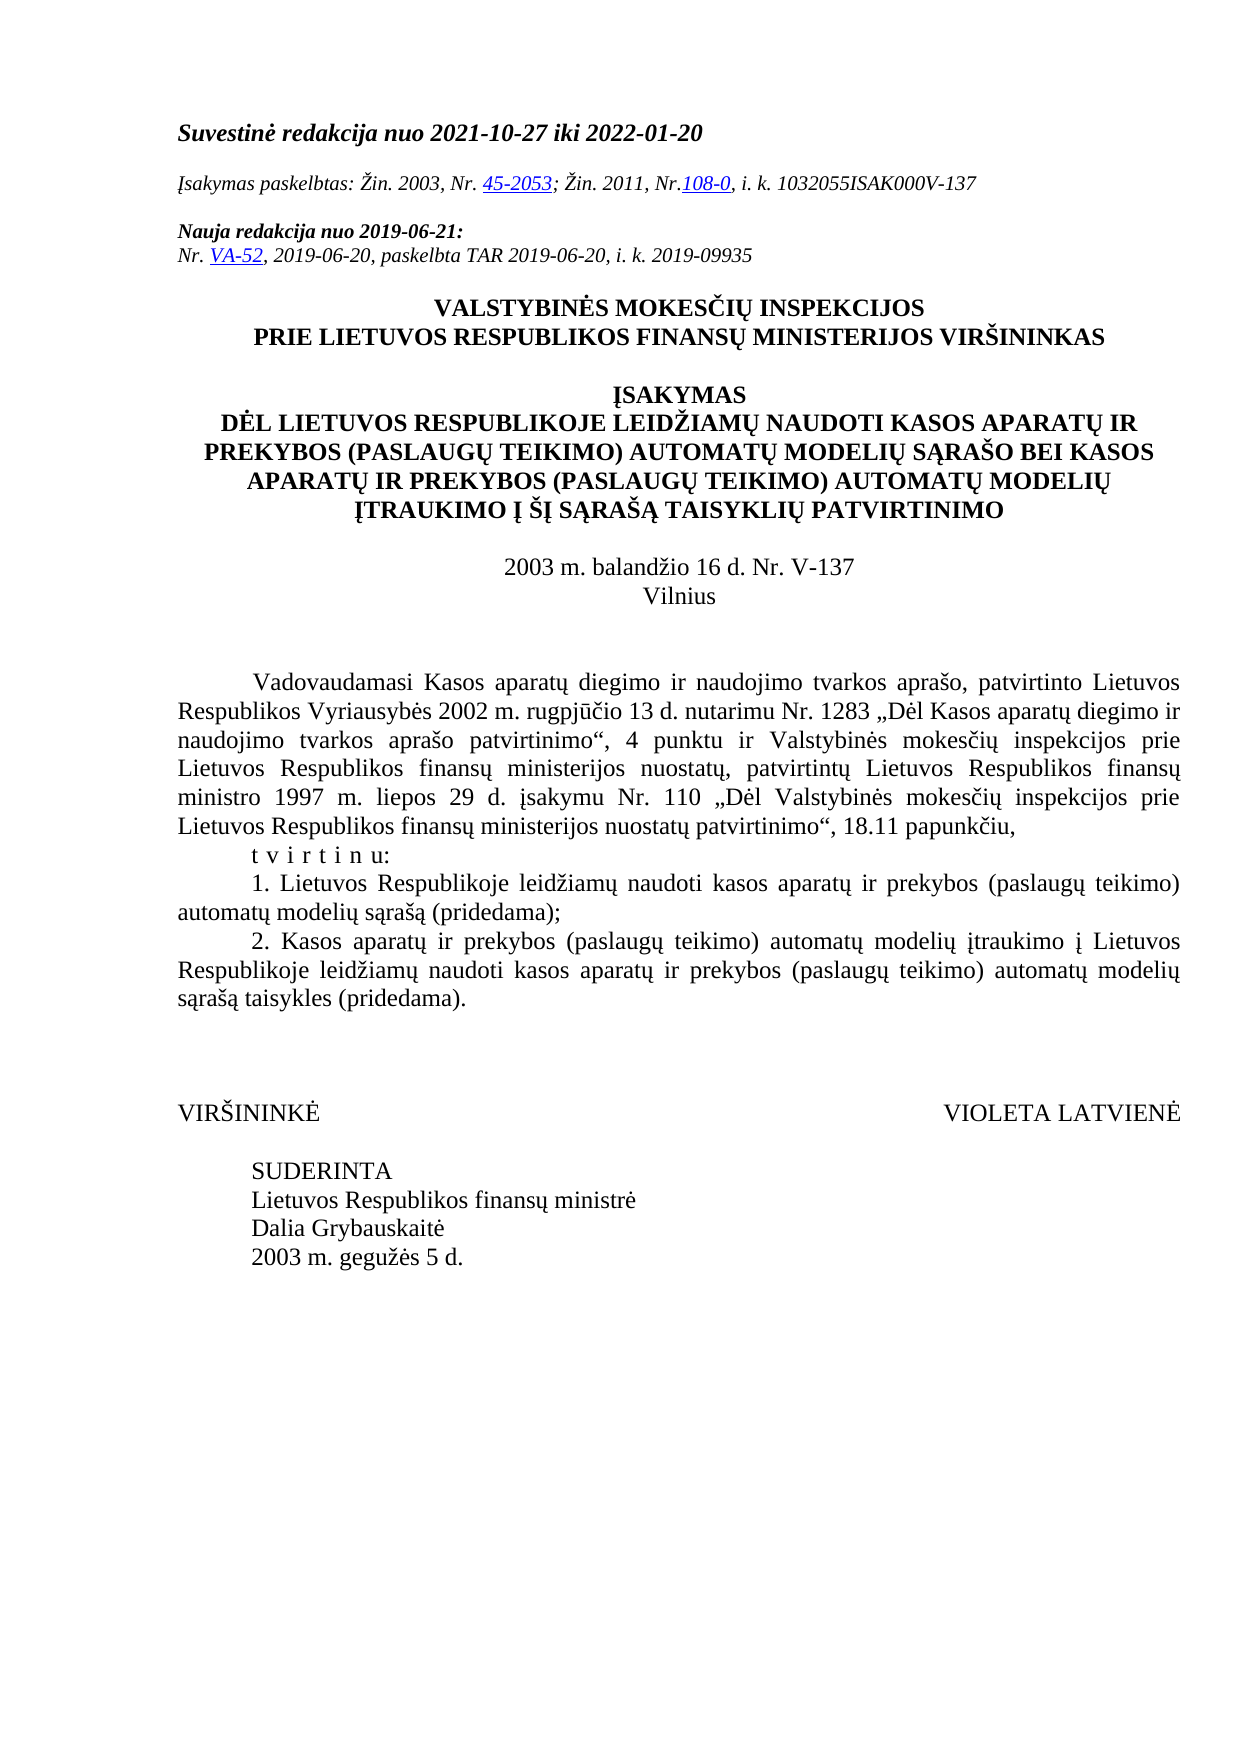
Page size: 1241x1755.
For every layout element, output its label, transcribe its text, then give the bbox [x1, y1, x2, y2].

text tvirtinu: [215, 840, 1181, 868]
text Vadovaudamasi Kasos aparatų diegimo ir naudojimo tvarkos aprašo, patvirtinto Lietuvos Respublikos Vyriausybės 2002 m. rugpjūčio 13 d. nutarimu Nr. 1283 „Dėl Kasos aparatų diegimo ir naudojimo tvarkos aprašo patvirtinimo“, 4 punktu ir Valstybinės mokesčių inspekcijos prie Lietuvos Respublikos finansų ministerijos nuostatų, patvirtintų Lietuvos Respublikos finansų ministro 1997 m. liepos 29 d. įsakymu Nr. 110 „Dėl Valstybinės mokesčių inspekcijos prie Lietuvos Respublikos finansų ministerijos nuostatų patvirtinimo“, 18.11 papunkčiu, [177, 667, 1181, 840]
text 2003 m. balandžio 16 d. Nr. V-137 [177, 552, 1181, 581]
text Suvestinė redakcija nuo 2021-10-27 iki 2022-01-20 [177, 118, 1181, 147]
text Dalia Grybauskaitė [177, 1213, 1181, 1242]
text SUDERINTA [177, 1156, 1181, 1185]
text 2003 m. gegužės 5 d. [177, 1242, 1181, 1271]
text VALSTYBINĖS MOKESČIŲ INSPEKCIJOS [177, 293, 1181, 322]
text 2. Kasos aparatų ir prekybos (paslaugų teikimo) automatų modelių įtraukimo į Lietuvos Respublikoje leidžiamų naudoti kasos aparatų ir prekybos (paslaugų teikimo) automatų modelių sąrašą taisykles (pridedama). [177, 926, 1181, 1012]
text Lietuvos Respublikos finansų ministrė [177, 1185, 1181, 1213]
text ĮSAKYMAS [177, 380, 1181, 408]
text Nauja redakcija nuo 2019-06-21: [177, 219, 1181, 243]
text Įsakymas paskelbtas: Žin. 2003, Nr. 45-2053; Žin. 2011, Nr.108-0, i. k. 1032055ISAK000V-137 [177, 171, 1181, 195]
text 1. Lietuvos Respublikoje leidžiamų naudoti kasos aparatų ir prekybos (paslaugų teikimo) automatų modelių sąrašą (pridedama); [177, 868, 1181, 926]
text DĖL LIETUVOS RESPUBLIKOJE LEIDŽIAMŲ NAUDOTI KASOS APARATŲ IR PREKYBOS (PASLAUGŲ TEIKIMO) AUTOMATŲ MODELIŲ SĄRAŠO BEI KASOS APARATŲ IR PREKYBOS (PASLAUGŲ TEIKIMO) AUTOMATŲ MODELIŲ ĮTRAUKIMO Į ŠĮ SĄRAŠĄ TAISYKLIŲ PATVIRTINIMO [177, 408, 1181, 523]
text PRIE LIETUVOS RESPUBLIKOS FINANSŲ MINISTERIJOS VIRŠININKAS [177, 322, 1181, 351]
text Vilnius [177, 581, 1181, 610]
text VIRŠININKĖ VIOLETA LATVIENĖ [177, 1098, 1181, 1127]
text Nr. VA-52, 2019-06-20, paskelbta TAR 2019-06-20, i. k. 2019-09935 [177, 243, 1181, 267]
